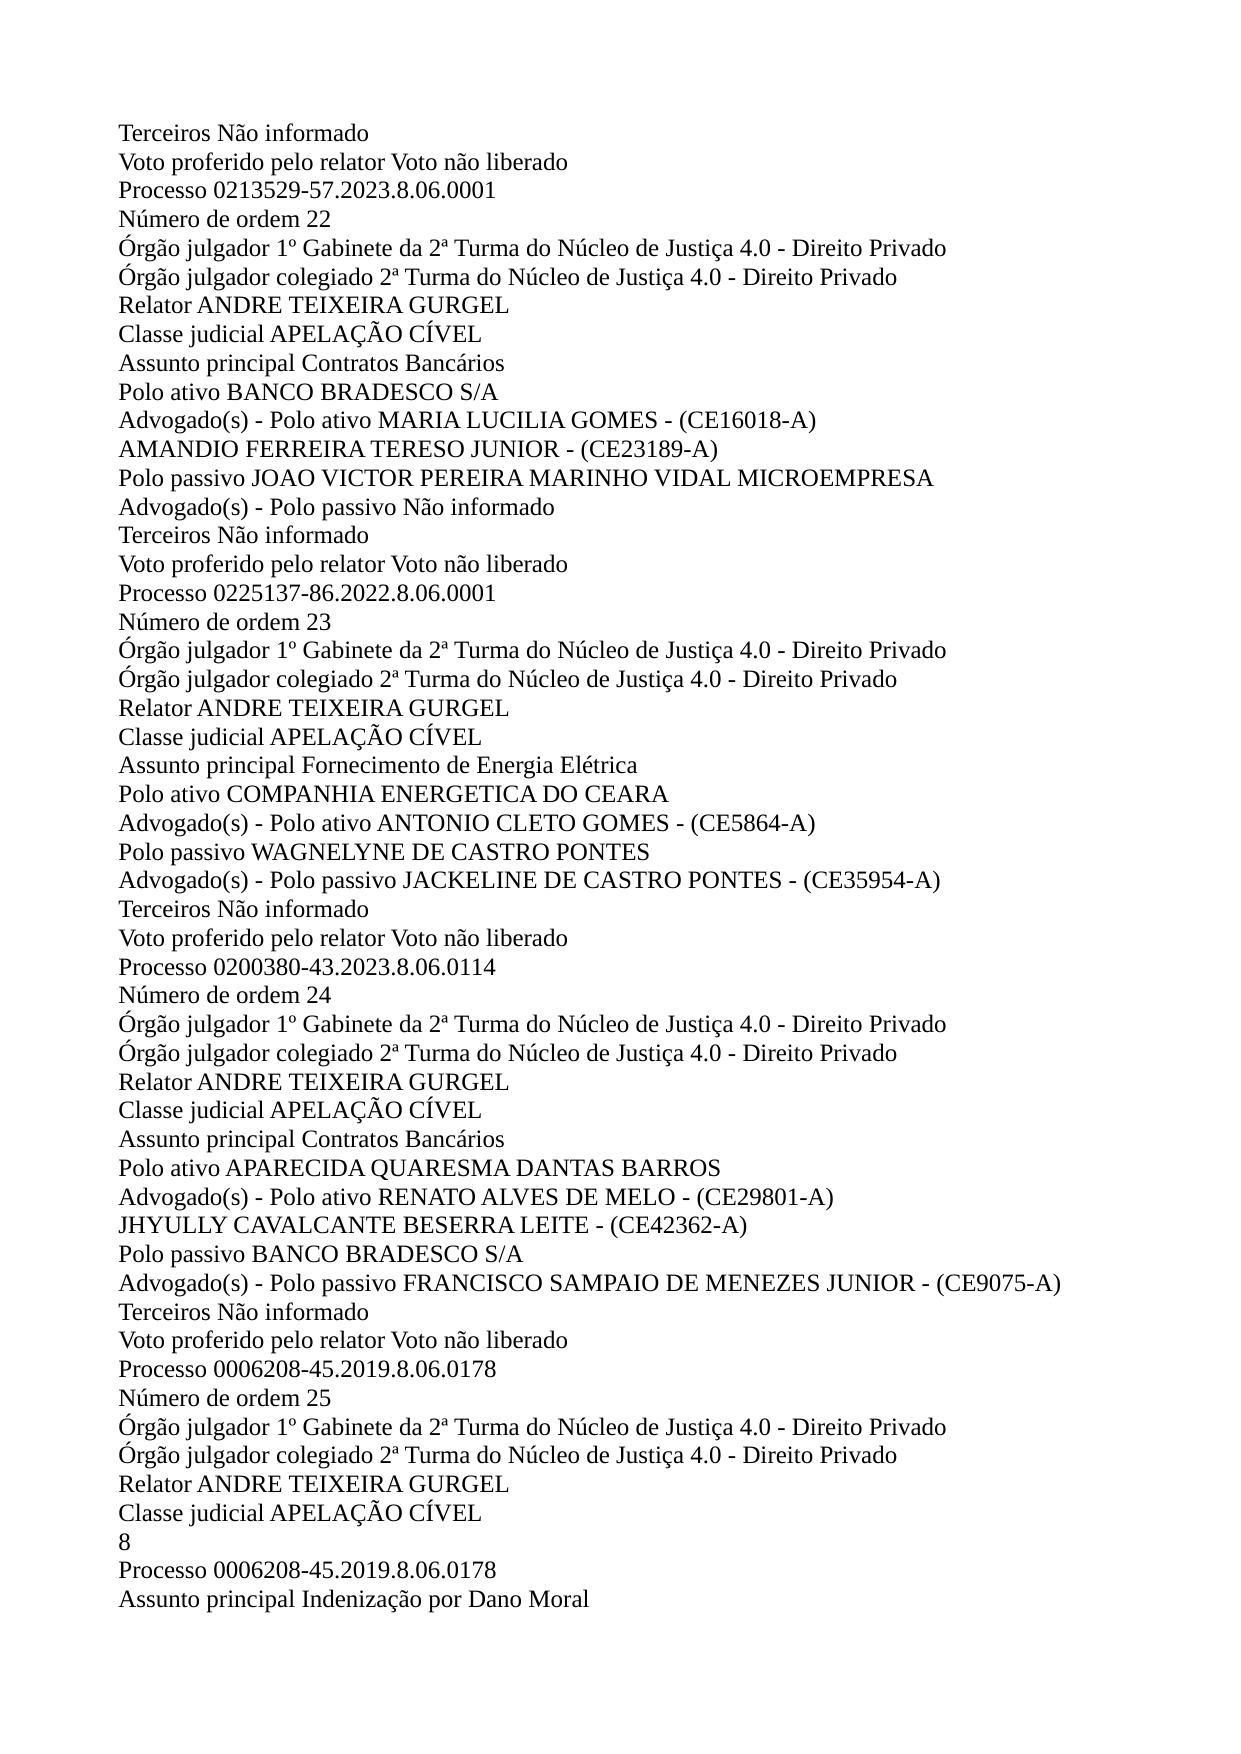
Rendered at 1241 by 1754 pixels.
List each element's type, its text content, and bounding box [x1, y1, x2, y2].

text Polo passivo JOAO VICTOR PEREIRA MARINHO VIDAL MICROEMPRESA [118, 463, 1122, 492]
text Voto proferido pelo relator Voto não liberado [118, 147, 1122, 176]
text Órgão julgador colegiado 2ª Turma do Núcleo de Justiça 4.0 - Direito Privado [118, 1038, 1122, 1067]
text Órgão julgador 1º Gabinete da 2ª Turma do Núcleo de Justiça 4.0 - Direito Privado [118, 1009, 1122, 1038]
text JHYULLY CAVALCANTE BESERRA LEITE - (CE42362-A) [118, 1211, 1122, 1239]
text Advogado(s) - Polo passivo JACKELINE DE CASTRO PONTES - (CE35954-A) [118, 866, 1122, 894]
text Assunto principal Indenização por Dano Moral [118, 1584, 1122, 1613]
text Terceiros Não informado [118, 521, 1122, 549]
text Classe judicial APELAÇÃO CÍVEL [118, 1096, 1122, 1124]
text 8 [118, 1527, 1122, 1556]
text Relator ANDRE TEIXEIRA GURGEL [118, 1469, 1122, 1498]
text Polo ativo COMPANHIA ENERGETICA DO CEARA [118, 779, 1122, 808]
text Processo 0200380-43.2023.8.06.0114 [118, 952, 1122, 981]
text Assunto principal Contratos Bancários [118, 348, 1122, 377]
text Polo passivo BANCO BRADESCO S/A [118, 1239, 1122, 1268]
text Relator ANDRE TEIXEIRA GURGEL [118, 291, 1122, 319]
text Relator ANDRE TEIXEIRA GURGEL [118, 693, 1122, 722]
text Órgão julgador colegiado 2ª Turma do Núcleo de Justiça 4.0 - Direito Privado [118, 664, 1122, 693]
text Relator ANDRE TEIXEIRA GURGEL [118, 1067, 1122, 1096]
text Polo passivo WAGNELYNE DE CASTRO PONTES [118, 837, 1122, 866]
text Processo 0213529-57.2023.8.06.0001 [118, 176, 1122, 204]
text Assunto principal Contratos Bancários [118, 1124, 1122, 1153]
text Terceiros Não informado [118, 118, 1122, 147]
text Polo ativo BANCO BRADESCO S/A [118, 377, 1122, 406]
text Advogado(s) - Polo ativo ANTONIO CLETO GOMES - (CE5864-A) [118, 808, 1122, 837]
text Terceiros Não informado [118, 1297, 1122, 1326]
text Polo ativo APARECIDA QUARESMA DANTAS BARROS [118, 1153, 1122, 1182]
text Advogado(s) - Polo ativo MARIA LUCILIA GOMES - (CE16018-A) [118, 406, 1122, 434]
text Número de ordem 24 [118, 981, 1122, 1009]
text Terceiros Não informado [118, 894, 1122, 923]
text Advogado(s) - Polo passivo Não informado [118, 492, 1122, 521]
text Órgão julgador colegiado 2ª Turma do Núcleo de Justiça 4.0 - Direito Privado [118, 262, 1122, 291]
text Advogado(s) - Polo passivo FRANCISCO SAMPAIO DE MENEZES JUNIOR - (CE9075-A) [118, 1268, 1122, 1297]
text Órgão julgador 1º Gabinete da 2ª Turma do Núcleo de Justiça 4.0 - Direito Privado [118, 1412, 1122, 1441]
text Voto proferido pelo relator Voto não liberado [118, 549, 1122, 578]
text Número de ordem 22 [118, 204, 1122, 233]
text Classe judicial APELAÇÃO CÍVEL [118, 319, 1122, 348]
text Órgão julgador 1º Gabinete da 2ª Turma do Núcleo de Justiça 4.0 - Direito Privado [118, 233, 1122, 262]
text Número de ordem 23 [118, 607, 1122, 636]
text Processo 0225137-86.2022.8.06.0001 [118, 578, 1122, 607]
text Órgão julgador 1º Gabinete da 2ª Turma do Núcleo de Justiça 4.0 - Direito Privado [118, 636, 1122, 664]
text Classe judicial APELAÇÃO CÍVEL [118, 722, 1122, 751]
text Processo 0006208-45.2019.8.06.0178 [118, 1556, 1122, 1584]
text Órgão julgador colegiado 2ª Turma do Núcleo de Justiça 4.0 - Direito Privado [118, 1441, 1122, 1469]
text Número de ordem 25 [118, 1383, 1122, 1412]
text Processo 0006208-45.2019.8.06.0178 [118, 1354, 1122, 1383]
text Assunto principal Fornecimento de Energia Elétrica [118, 751, 1122, 779]
text Classe judicial APELAÇÃO CÍVEL [118, 1498, 1122, 1527]
text Advogado(s) - Polo ativo RENATO ALVES DE MELO - (CE29801-A) [118, 1182, 1122, 1211]
text Voto proferido pelo relator Voto não liberado [118, 923, 1122, 952]
text AMANDIO FERREIRA TERESO JUNIOR - (CE23189-A) [118, 434, 1122, 463]
text Voto proferido pelo relator Voto não liberado [118, 1326, 1122, 1354]
